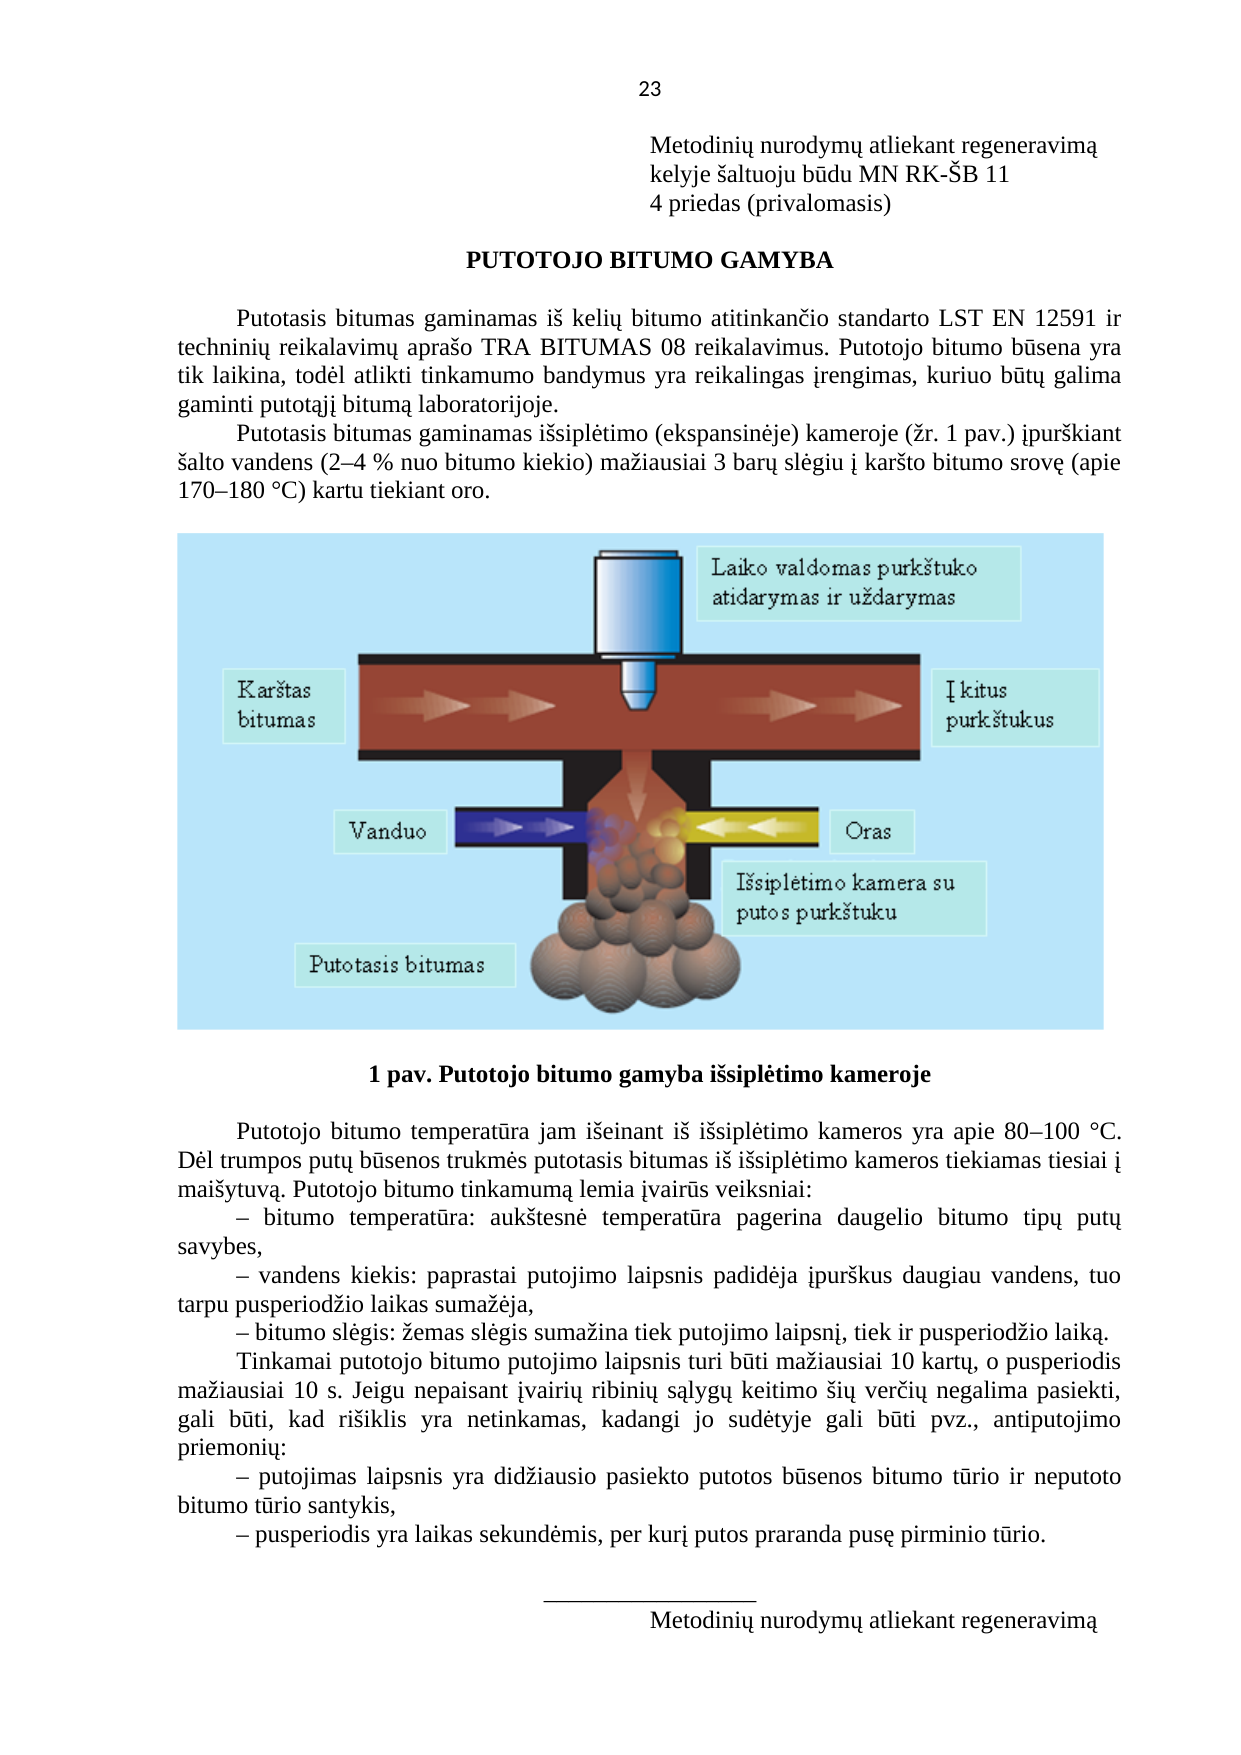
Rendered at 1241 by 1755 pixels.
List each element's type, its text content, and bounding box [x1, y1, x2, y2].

text kelyje šaltuoju būdu MN RK-ŠB 11 [649, 159, 1122, 188]
text 4 priedas (privalomasis) [649, 188, 1122, 217]
text – vandens kiekis: paprastai putojimo laipsnis padidėja įpurškus daugiau vandens, tuo tarpu pusperiodžio laikas sumažėja, [177, 1260, 1122, 1317]
text Metodinių nurodymų atliekant regeneravimą [649, 131, 1122, 159]
text – pusperiodis yra laikas sekundėmis, per kurį putos praranda pusę pirminio tūrio. [177, 1519, 1122, 1547]
text – bitumo temperatūra: aukštesnė temperatūra pagerina daugelio bitumo tipų putų savybes, [177, 1202, 1122, 1260]
text Putotojo bitumo temperatūra jam išeinant iš išsiplėtimo kameros yra apie 80–100 °C. Dėl trumpos putų būsenos trukmės putotasis bitumas iš išsiplėtimo kameros tiekiamas tiesiai į maišytuvą. Putotojo bitumo tinkamumą lemia įvairūs veiksniai: [177, 1116, 1122, 1202]
text – bitumo slėgis: žemas slėgis sumažina tiek putojimo laipsnį, tiek ir pusperiodžio laiką. [177, 1317, 1122, 1346]
text Putotasis bitumas gaminamas iš kelių bitumo atitinkančio standarto LST EN 12591 ir techninių reikalavimų aprašo TRA BITUMAS 08 reikalavimus. Putotojo bitumo būsena yra tik laikina, todėl atlikti tinkamumo bandymus yra reikalingas įrengimas, kuriuo būtų galima gaminti putotąjį bitumą laboratorijoje. [177, 303, 1122, 418]
text PUTOTOJO BITUMO GAMYBA [177, 246, 1122, 274]
text – putojimas laipsnis yra didžiausio pasiekto putotos būsenos bitumo tūrio ir neputoto bitumo tūrio santykis, [177, 1461, 1122, 1519]
text Metodinių nurodymų atliekant regeneravimą [649, 1605, 1122, 1634]
text 1 pav. Putotojo bitumo gamyba išsiplėtimo kameroje [177, 1059, 1122, 1087]
text Putotasis bitumas gaminamas išsiplėtimo (ekspansinėje) kameroje (žr. 1 pav.) įpurškiant šalto vandens (2–4 % nuo bitumo kiekio) mažiausiai 3 barų slėgiu į karšto bitumo srovę (apie 170–180 °C) kartu tiekiant oro. [177, 418, 1122, 504]
text _________________ [177, 1576, 1122, 1605]
text Tinkamai putotojo bitumo putojimo laipsnis turi būti mažiausiai 10 kartų, o pusperiodis mažiausiai 10 s. Jeigu nepaisant įvairių ribinių sąlygų keitimo šių verčių negalima pasiekti, gali būti, kad rišiklis yra netinkamas, kadangi jo sudėtyje gali būti pvz., antiputojimo priemonių: [177, 1346, 1122, 1461]
